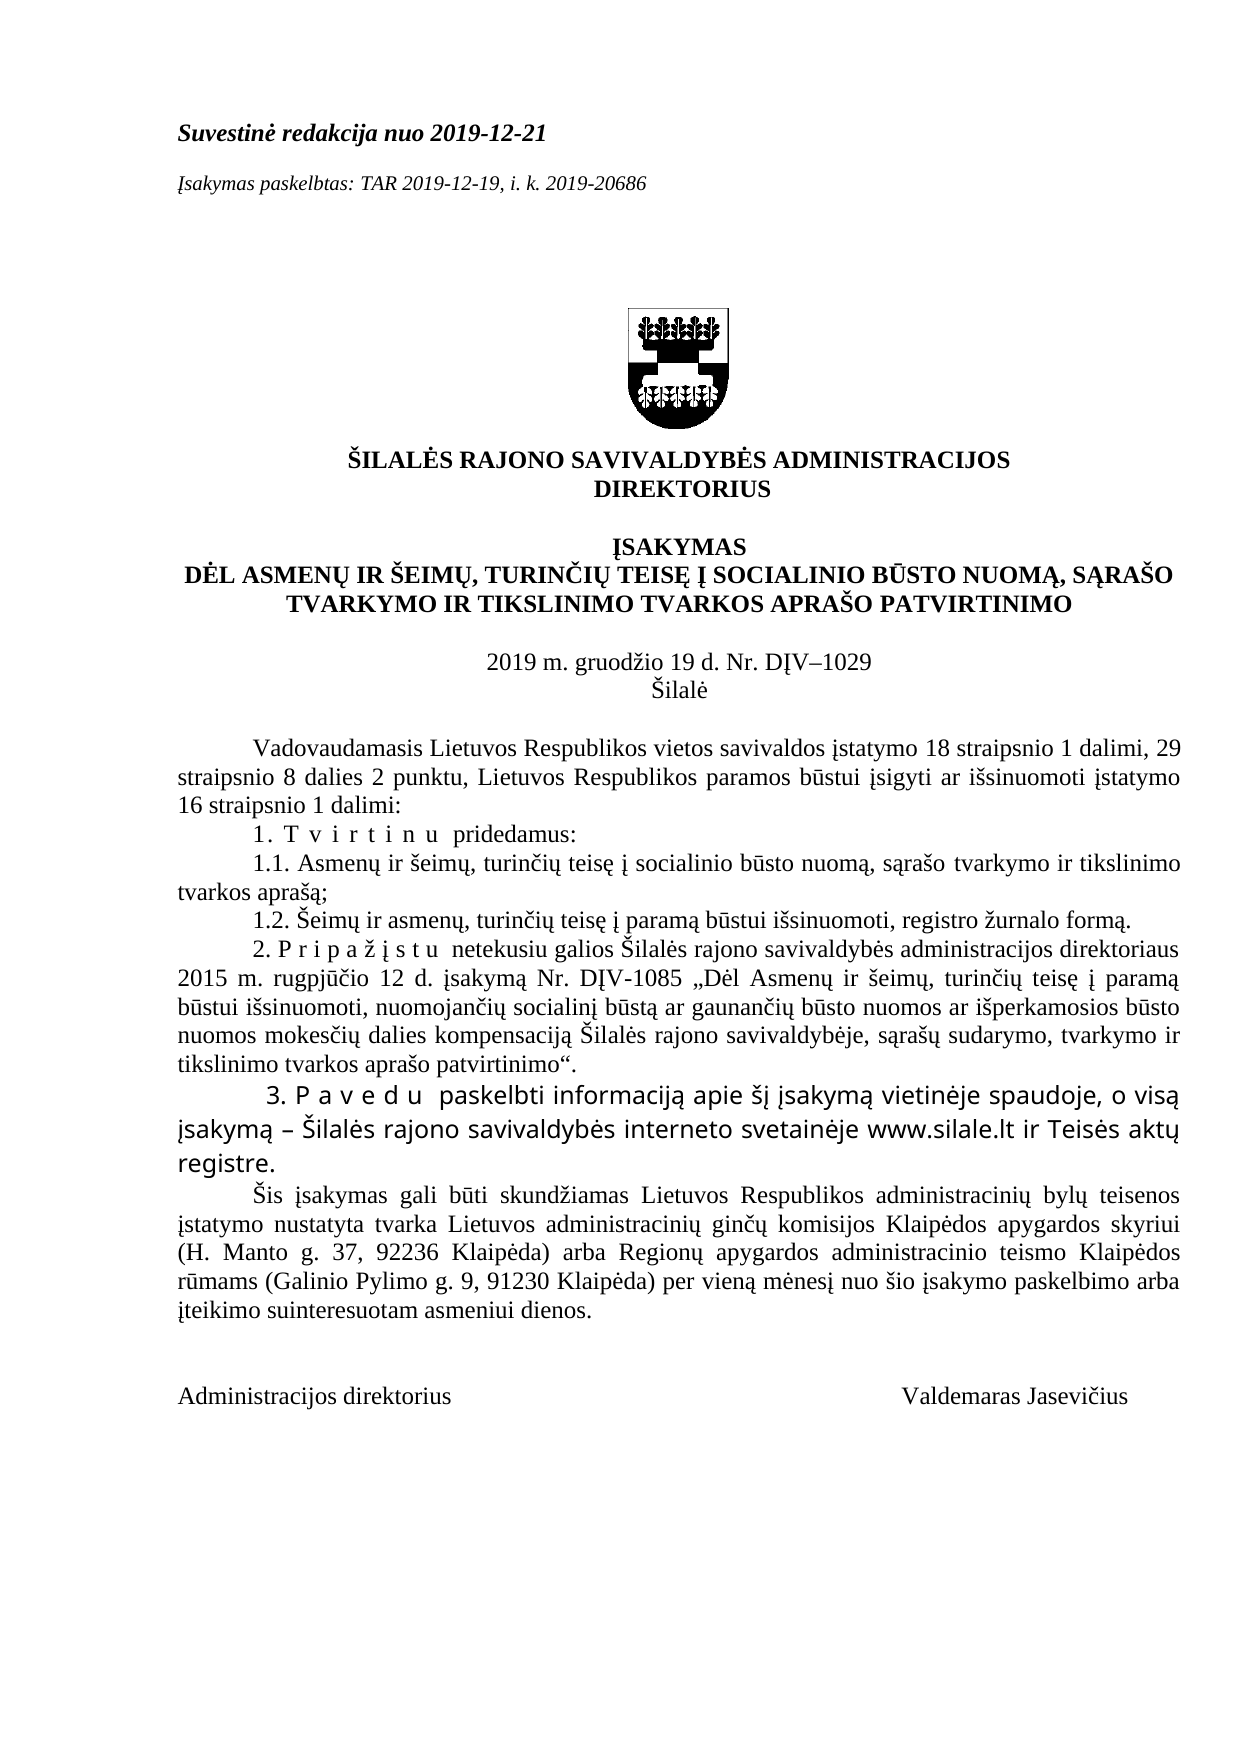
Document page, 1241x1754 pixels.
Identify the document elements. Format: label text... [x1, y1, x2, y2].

text 1. T v i r t i n u pridedamus: [177, 819, 1181, 848]
text Įsakymas paskelbtas: TAR 2019-12-19, i. k. 2019-20686 [177, 171, 1181, 195]
text Suvestinė redakcija nuo 2019-12-21 [177, 118, 1181, 147]
text DĖL ASMENŲ IR ŠEIMŲ, TURINČIŲ TEISĘ Į SOCIALINIO BŪSTO NUOMĄ, SĄRAŠO TVARKYMO IR TIKSLINIMO TVARKOS APRAŠO PATVIRTINIMO [177, 560, 1181, 618]
text ĮSAKYMAS [177, 532, 1181, 560]
text 1.2. Šeimų ir asmenų, turinčių teisę į paramą būstui išsinuomoti, registro žurnalo formą. [177, 905, 1181, 934]
text 3. P a v e d u paskelbti informaciją apie šį įsakymą vietinėje spaudoje, o visą įsakymą – Šilalės rajono savivaldybės interneto svetainėje www.silale.lt ir Teisės aktų registre. [177, 1078, 1181, 1180]
text Administracijos direktorius Valdemaras Jasevičius [177, 1381, 1181, 1410]
text Šilalė [177, 675, 1181, 704]
text Šis įsakymas gali būti skundžiamas Lietuvos Respublikos administracinių bylų teisenos įstatymo nustatyta tvarka Lietuvos administracinių ginčų komisijos Klaipėdos apygardos skyriui (H. Manto g. 37, 92236 Klaipėda) arba Regionų apygardos administracinio teismo Klaipėdos rūmams (Galinio Pylimo g. 9, 91230 Klaipėda) per vieną mėnesį nuo šio įsakymo paskelbimo arba įteikimo suinteresuotam asmeniui dienos. [177, 1180, 1181, 1324]
text 2019 m. gruodžio 19 d. Nr. DĮV–1029 [177, 647, 1181, 675]
text 2. P r i p a ž į s t u netekusiu galios Šilalės rajono savivaldybės administracijos direktoriaus 2015 m. rugpjūčio 12 d. įsakymą Nr. DĮV-1085 „Dėl Asmenų ir šeimų, turinčių teisę į paramą būstui išsinuomoti, nuomojančių socialinį būstą ar gaunančių būsto nuomos ar išperkamosios būsto nuomos mokesčių dalies kompensaciją Šilalės rajono savivaldybėje, sąrašų sudarymo, tvarkymo ir tikslinimo tvarkos aprašo patvirtinimo“. [177, 934, 1181, 1078]
text DIREKTORIUS [177, 474, 1181, 503]
text Vadovaudamasis Lietuvos Respublikos vietos savivaldos įstatymo 18 straipsnio 1 dalimi, 29 straipsnio 8 dalies 2 punktu, Lietuvos Respublikos paramos būstui įsigyti ar išsinuomoti įstatymo 16 straipsnio 1 dalimi: [177, 733, 1181, 819]
text ŠILALĖS RAJONO SAVIVALDYBĖS ADMINISTRACIJOS [177, 445, 1181, 474]
text 1.1. Asmenų ir šeimų, turinčių teisę į socialinio būsto nuomą, sąrašo tvarkymo ir tikslinimo tvarkos aprašą; [177, 848, 1181, 905]
